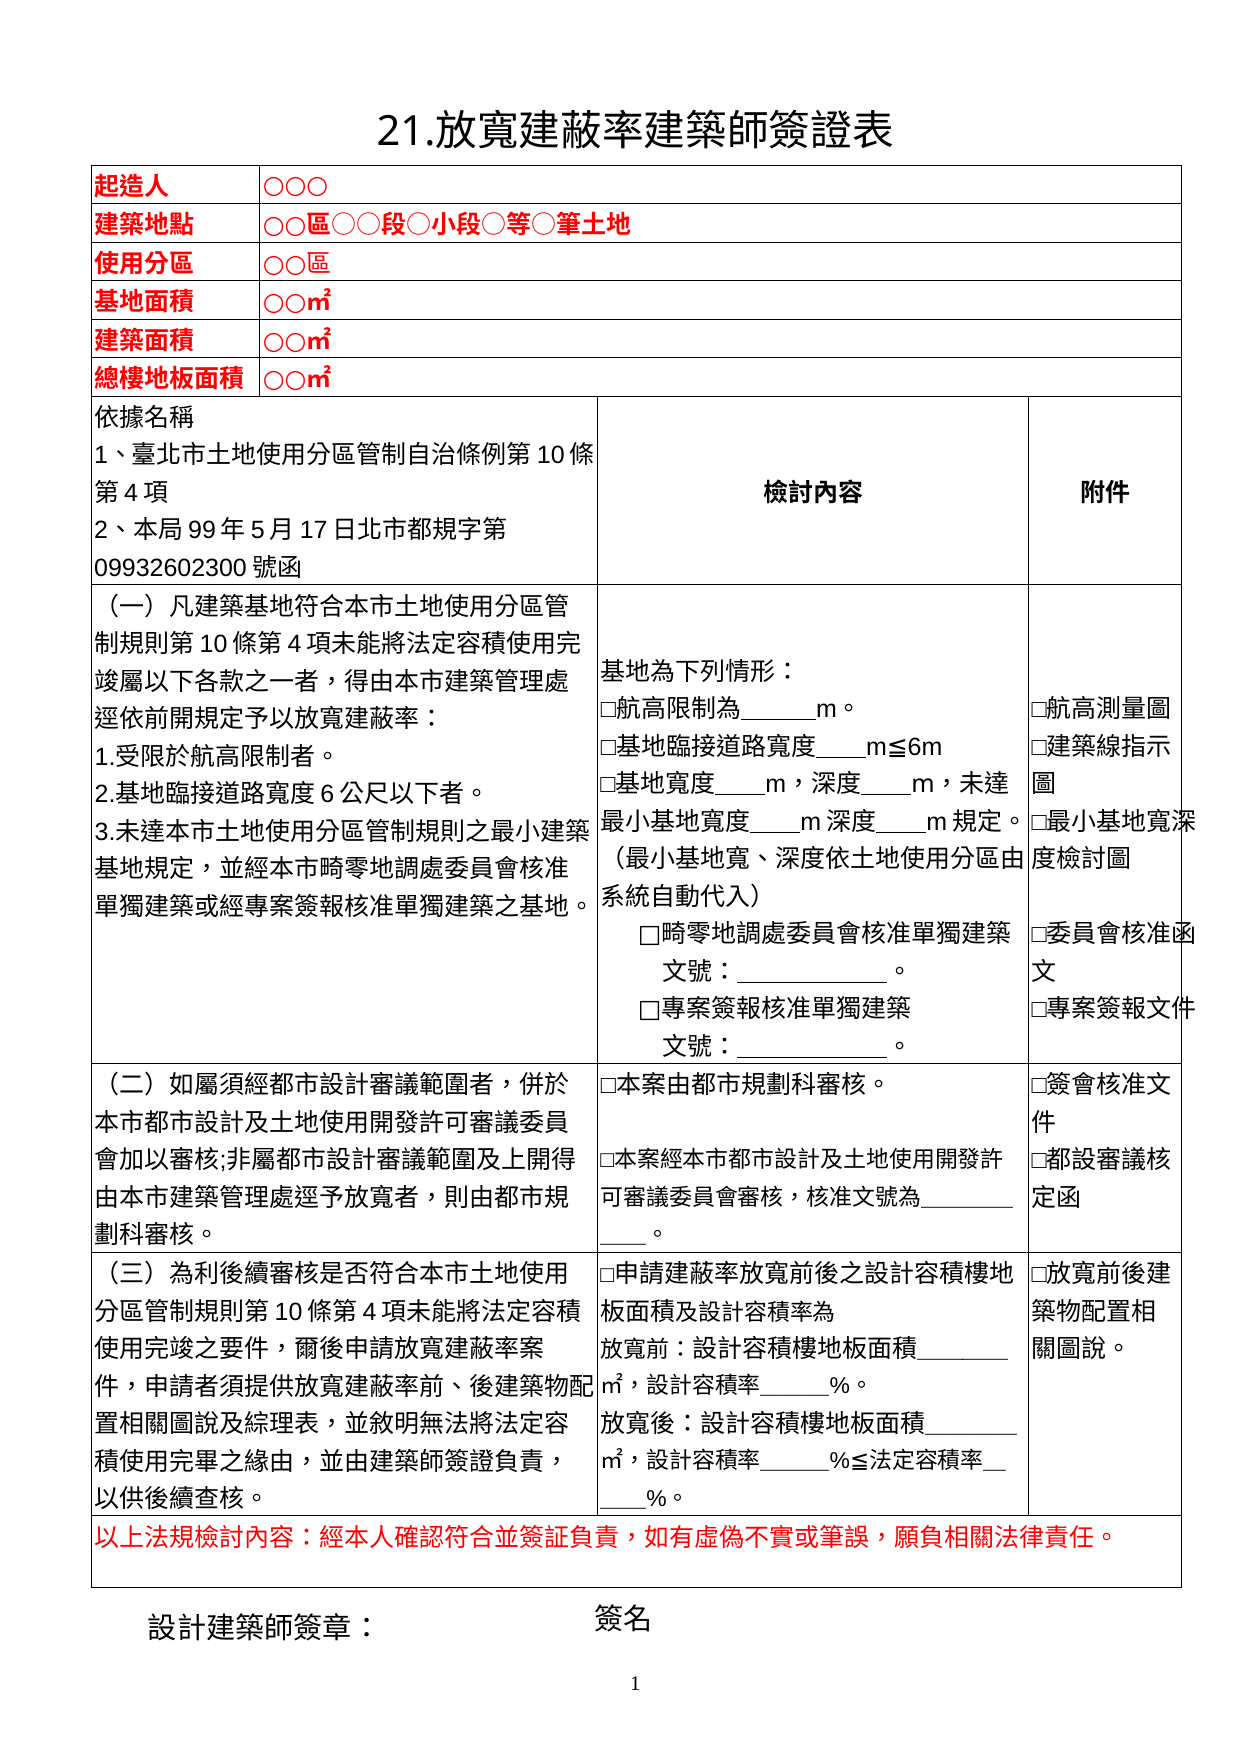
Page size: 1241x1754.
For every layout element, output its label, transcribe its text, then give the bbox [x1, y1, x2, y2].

table_cell ○○㎡ [260, 281, 1181, 319]
table_cell □放寬前後建築物配置相關圖說。 [1029, 1253, 1181, 1515]
text 簽名 [594, 1596, 743, 1638]
table_cell □簽會核准文件 □都設審議核定函 [1029, 1064, 1181, 1252]
text 21.放寬建蔽率建築師簽證表 [148, 89, 1122, 164]
table_header ○○○ [260, 166, 1181, 203]
table_cell （三）為利後續審核是否符合本市土地使用分區管制規則第10條第4項未能將法定容積使用完竣之要件，爾後申請放寬建蔽率案件，申請者須提供放寬建蔽率前、後建築物配置相關圖說及綜理表，並敘明無法將法定容積使用完畢之緣由，並由建築師簽證負責，以供後續查核。 [92, 1253, 597, 1515]
table_cell 基地面積 [92, 281, 259, 319]
table_cell □航高測量圖 □建築線指示圖 □最小基地寬深度檢討圖 □委員會核准函文 □專案簽報文件 [1029, 585, 1181, 1063]
table_cell 附件 [1029, 397, 1181, 584]
table_cell 使用分區 [92, 243, 259, 280]
table_cell 依據名稱 1、臺北市土地使用分區管制自治條例第10條第4項 2、本局99年5月17日北市都規字第09932602300號函 [92, 397, 597, 584]
table_cell 基地為下列情形： □航高限制為＿＿＿m。 □基地臨接道路寬度＿＿m≦6m □基地寬度＿＿m，深度＿＿m，未達最小基地寬度＿＿m深度＿＿m規定。（最小基地寬、深度依土地使用分區由系統自動代入） □畸零地調處委員會核准單獨建築文號：＿＿＿＿＿＿。 □專案簽報核准單獨建築 文號：＿＿＿＿＿＿。 [598, 585, 1028, 1063]
table_cell （二）如屬須經都市設計審議範圍者，併於本市都市設計及土地使用開發許可審議委員會加以審核;非屬都市設計審議範圍及上開得由本市建築管理處逕予放寬者，則由都市規劃科審核。 [92, 1064, 597, 1252]
table_cell □申請建蔽率放寬前後之設計容積樓地板面積及設計容積率為 放寬前：設計容積樓地板面積＿＿＿＿㎡，設計容積率＿＿＿%。 放寬後：設計容積樓地板面積＿＿＿＿㎡，設計容積率＿＿＿%≦法定容積率＿＿＿%。 [598, 1253, 1028, 1515]
table_cell ○○區○○段○小段○等○筆土地 [260, 204, 1181, 242]
table_cell 建築地點 [92, 204, 259, 242]
table_cell ○○㎡ [260, 358, 1181, 396]
table_cell 建築面積 [92, 320, 259, 357]
table_cell 檢討內容 [598, 397, 1028, 584]
table_cell 以上法規檢討內容：經本人確認符合並簽証負責，如有虛偽不實或筆誤，願負相關法律責任。 [92, 1516, 1181, 1587]
table_cell ○○㎡ [260, 320, 1181, 357]
table_cell □本案由都市規劃科審核。 □本案經本市都市設計及土地使用開發許可審議委員會審核，核准文號為＿＿＿＿＿＿。 [598, 1064, 1028, 1252]
table_cell （一）凡建築基地符合本市土地使用分區管制規則第10條第4項未能將法定容積使用完竣屬以下各款之一者，得由本市建築管理處逕依前開規定予以放寬建蔽率： 1.受限於航高限制者。 2.基地臨接道路寬度6公尺以下者。 3.未達本市土地使用分區管制規則之最小建築基地規定，並經本市畸零地調處委員會核准單獨建築或經專案簽報核准單獨建築之基地。 [92, 585, 597, 1063]
table_header 起造人 [92, 166, 259, 203]
table_cell 總樓地板面積 [92, 358, 259, 396]
text 設計建築師簽章： [148, 1588, 1072, 1664]
table_cell ○○區 [260, 243, 1181, 280]
